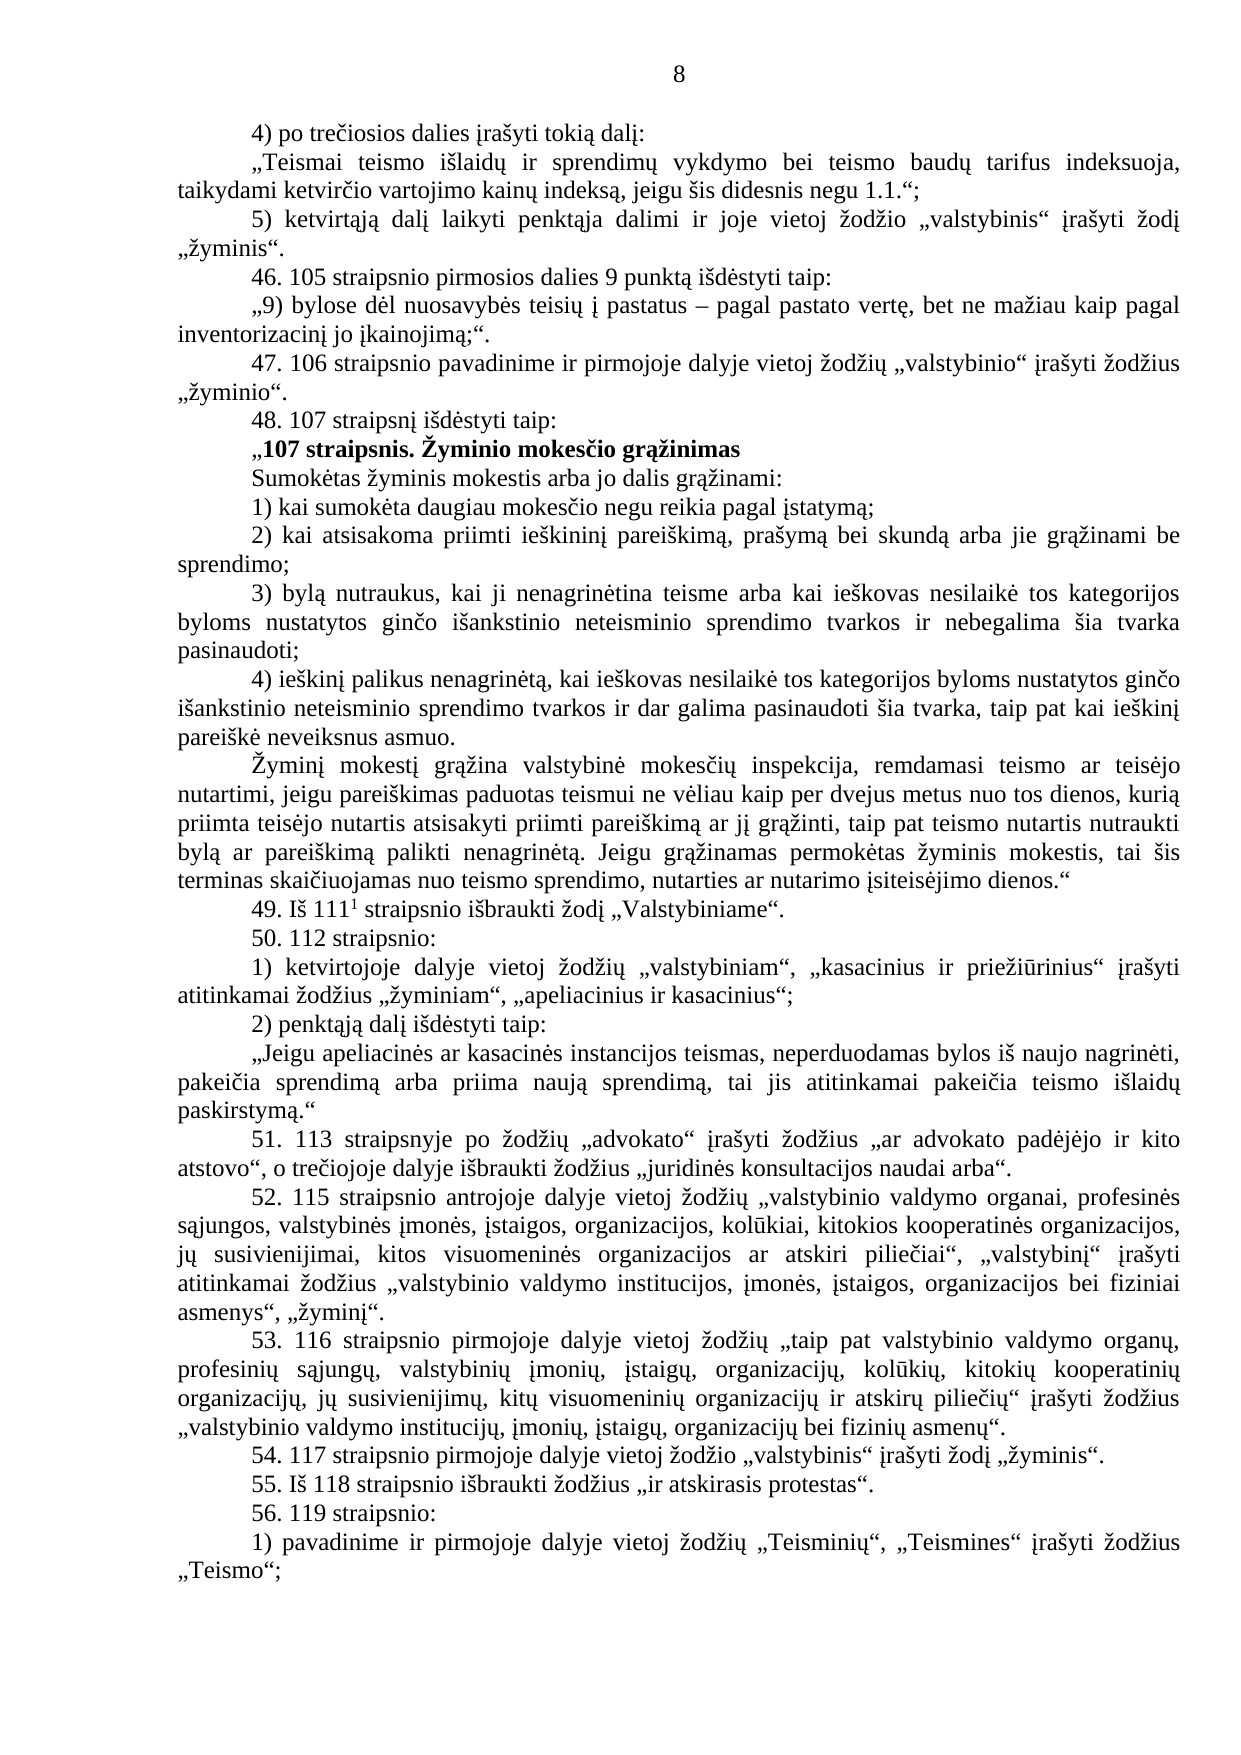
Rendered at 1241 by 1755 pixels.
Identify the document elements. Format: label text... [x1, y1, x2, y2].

text 56. 119 straipsnio: [177, 1498, 1181, 1527]
text 55. Iš 118 straipsnio išbraukti žodžius „ir atskirasis protestas“. [177, 1469, 1181, 1498]
text „9) bylose dėl nuosavybės teisių į pastatus – pagal pastato vertę, bet ne mažiau kaip pagal inventorizacinį jo įkainojimą;“. [177, 291, 1181, 348]
text Žyminį mokestį grąžina valstybinė mokesčių inspekcija, remdamasi teismo ar teisėjo nutartimi, jeigu pareiškimas paduotas teismui ne vėliau kaip per dvejus metus nuo tos dienos, kurią priimta teisėjo nutartis atsisakyti priimti pareiškimą ar jį grąžinti, taip pat teismo nutartis nutraukti bylą ar pareiškimą palikti nenagrinėtą. Jeigu grąžinamas permokėtas žyminis mokestis, tai šis terminas skaičiuojamas nuo teismo sprendimo, nutarties ar nutarimo įsiteisėjimo dienos.“ [177, 751, 1181, 894]
text 49. Iš 1111 straipsnio išbraukti žodį „Valstybiniame“. [177, 894, 1181, 923]
text 3) bylą nutraukus, kai ji nenagrinėtina teisme arba kai ieškovas nesilaikė tos kategorijos byloms nustatytos ginčo išankstinio neteisminio sprendimo tvarkos ir nebegalima šia tvarka pasinaudoti; [177, 578, 1181, 664]
text „Teismai teismo išlaidų ir sprendimų vykdymo bei teismo baudų tarifus indeksuoja, taikydami ketvirčio vartojimo kainų indeksą, jeigu šis didesnis negu 1.1.“; [177, 147, 1181, 204]
text 4) po trečiosios dalies įrašyti tokią dalį: [177, 118, 1181, 147]
text 2) kai atsisakoma priimti ieškininį pareiškimą, prašymą bei skundą arba jie grąžinami be sprendimo; [177, 521, 1181, 578]
text 5) ketvirtąją dalį laikyti penktąja dalimi ir joje vietoj žodžio „valstybinis“ įrašyti žodį „žyminis“. [177, 204, 1181, 262]
text 1) pavadinime ir pirmojoje dalyje vietoj žodžių „Teisminių“, „Teismines“ įrašyti žodžius „Teismo“; [177, 1527, 1181, 1584]
text 48. 107 straipsnį išdėstyti taip: [177, 406, 1181, 434]
text 50. 112 straipsnio: [177, 923, 1181, 952]
text „107 straipsnis. Žyminio mokesčio grąžinimas [177, 434, 1181, 463]
text 52. 115 straipsnio antrojoje dalyje vietoj žodžių „valstybinio valdymo organai, profesinės sąjungos, valstybinės įmonės, įstaigos, organizacijos, kolūkiai, kitokios kooperatinės organizacijos, jų susivienijimai, kitos visuomeninės organizacijos ar atskiri piliečiai“, „valstybinį“ įrašyti atitinkamai žodžius „valstybinio valdymo institucijos, įmonės, įstaigos, organizacijos bei fiziniai asmenys“, „žyminį“. [177, 1182, 1181, 1326]
text 1) kai sumokėta daugiau mokesčio negu reikia pagal įstatymą; [177, 492, 1181, 521]
text 2) penktąją dalį išdėstyti taip: [177, 1009, 1181, 1038]
text „Jeigu apeliacinės ar kasacinės instancijos teismas, neperduodamas bylos iš naujo nagrinėti, pakeičia sprendimą arba priima naują sprendimą, tai jis atitinkamai pakeičia teismo išlaidų paskirstymą.“ [177, 1038, 1181, 1124]
text 1) ketvirtojoje dalyje vietoj žodžių „valstybiniam“, „kasacinius ir priežiūrinius“ įrašyti atitinkamai žodžius „žyminiam“, „apeliacinius ir kasacinius“; [177, 952, 1181, 1009]
text Sumokėtas žyminis mokestis arba jo dalis grąžinami: [177, 463, 1181, 492]
text 47. 106 straipsnio pavadinime ir pirmojoje dalyje vietoj žodžių „valstybinio“ įrašyti žodžius „žyminio“. [177, 348, 1181, 406]
text 53. 116 straipsnio pirmojoje dalyje vietoj žodžių „taip pat valstybinio valdymo organų, profesinių sąjungų, valstybinių įmonių, įstaigų, organizacijų, kolūkių, kitokių kooperatinių organizacijų, jų susivienijimų, kitų visuomeninių organizacijų ir atskirų piliečių“ įrašyti žodžius „valstybinio valdymo institucijų, įmonių, įstaigų, organizacijų bei fizinių asmenų“. [177, 1326, 1181, 1441]
text 46. 105 straipsnio pirmosios dalies 9 punktą išdėstyti taip: [177, 262, 1181, 291]
text 4) ieškinį palikus nenagrinėtą, kai ieškovas nesilaikė tos kategorijos byloms nustatytos ginčo išankstinio neteisminio sprendimo tvarkos ir dar galima pasinaudoti šia tvarka, taip pat kai ieškinį pareiškė neveiksnus asmuo. [177, 664, 1181, 751]
text 51. 113 straipsnyje po žodžių „advokato“ įrašyti žodžius „ar advokato padėjėjo ir kito atstovo“, o trečiojoje dalyje išbraukti žodžius „juridinės konsultacijos naudai arba“. [177, 1124, 1181, 1182]
text 54. 117 straipsnio pirmojoje dalyje vietoj žodžio „valstybinis“ įrašyti žodį „žyminis“. [177, 1441, 1181, 1469]
